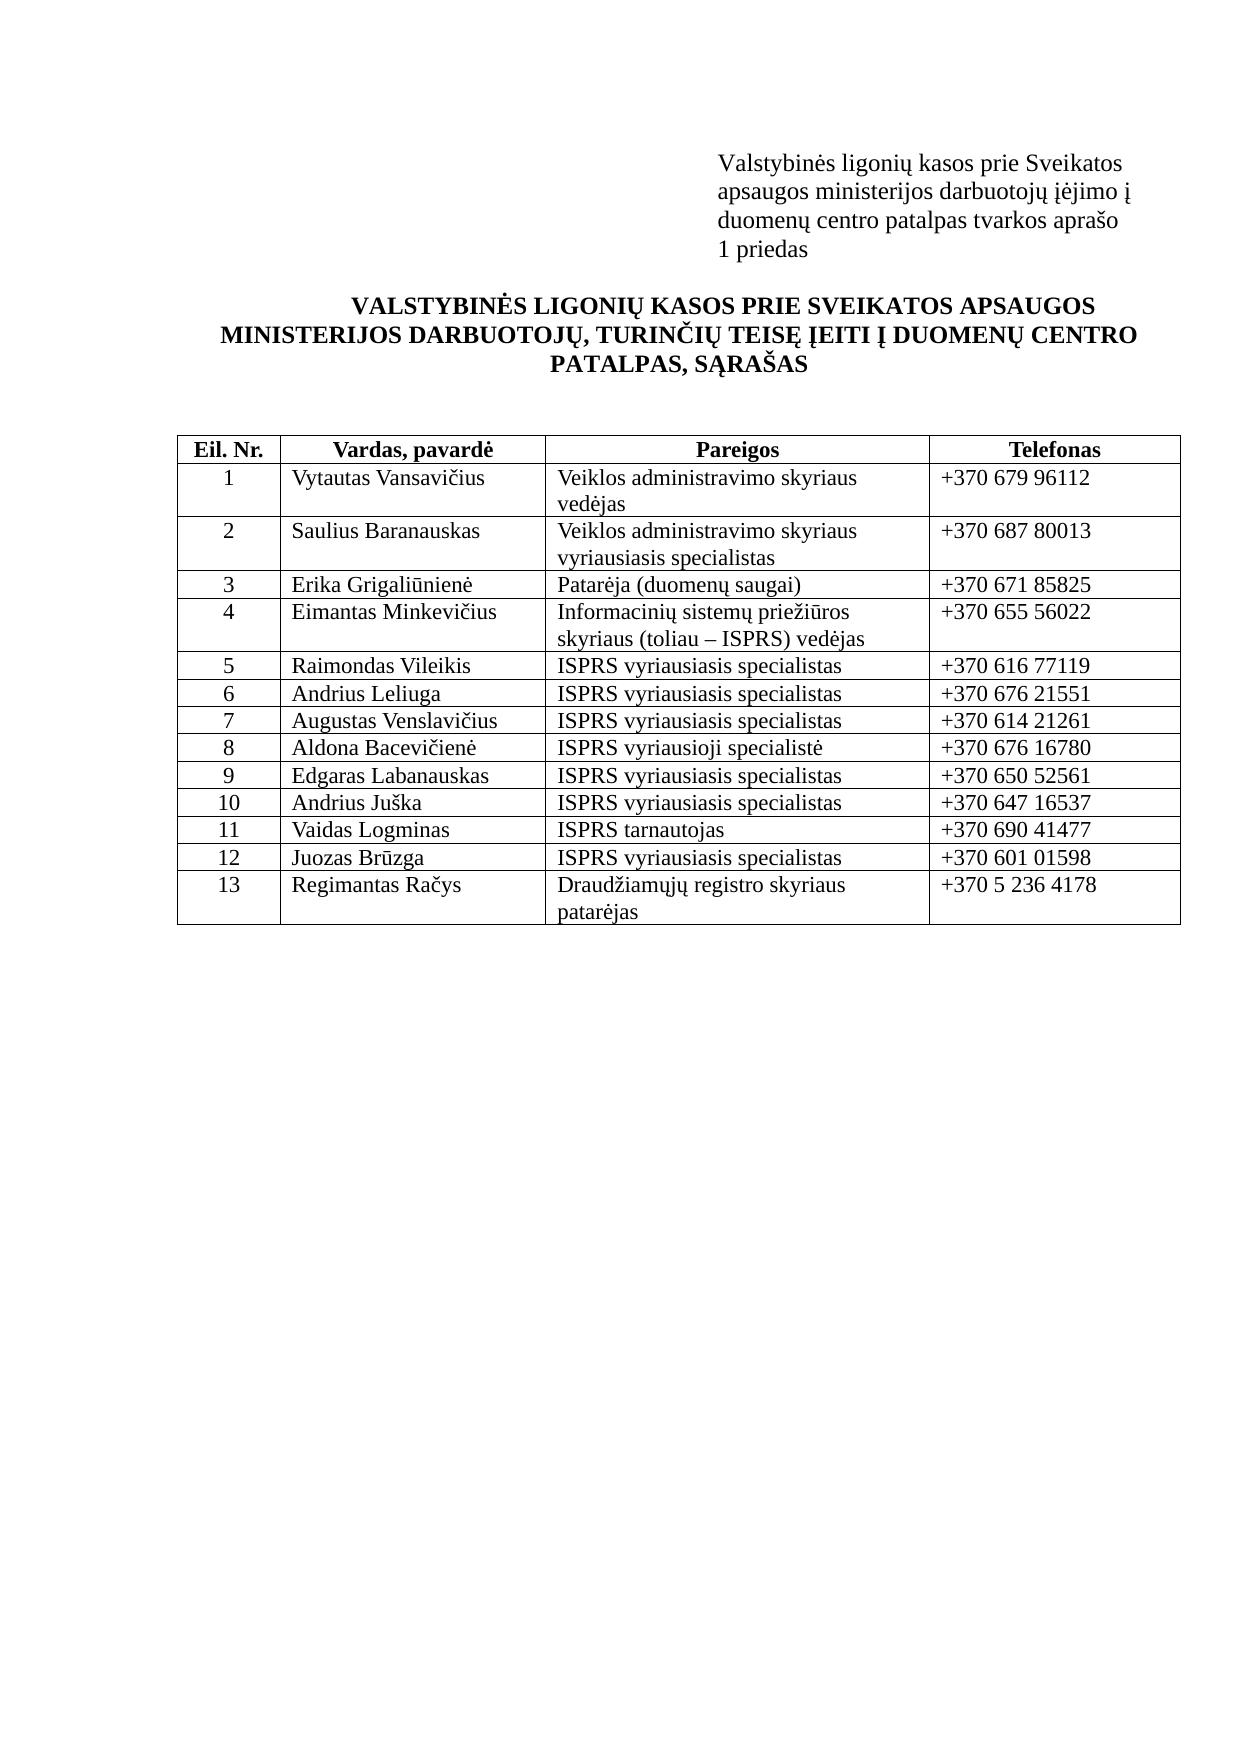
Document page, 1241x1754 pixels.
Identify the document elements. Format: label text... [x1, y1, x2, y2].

table_cell 12 [178, 844, 280, 870]
table_cell +370 601 01598 [930, 844, 1180, 870]
table_cell Andrius Juška [281, 789, 545, 816]
table_cell 4 [178, 599, 280, 651]
table_cell Draudžiamųjų registro skyriaus patarėjas [546, 871, 929, 924]
table_cell +370 676 16780 [930, 734, 1180, 761]
table_cell 9 [178, 762, 280, 788]
table_cell Vaidas Logminas [281, 817, 545, 843]
table_cell 8 [178, 734, 280, 761]
table_cell Saulius Baranauskas [281, 517, 545, 570]
table_cell ISPRS vyriausiasis specialistas [546, 844, 929, 870]
table_cell +370 655 56022 [930, 599, 1180, 651]
table_header Vardas, pavardė [281, 436, 545, 462]
table_cell +370 676 21551 [930, 680, 1180, 706]
text 1 priedas [717, 234, 1181, 263]
table_cell 11 [178, 817, 280, 843]
table_cell 6 [178, 680, 280, 706]
table_cell Informacinių sistemų priežiūros skyriaus (toliau – ISPRS) vedėjas [546, 599, 929, 651]
table_cell Augustas Venslavičius [281, 707, 545, 733]
table_cell +370 616 77119 [930, 652, 1180, 678]
table_cell +370 671 85825 [930, 571, 1180, 597]
table_cell 10 [178, 789, 280, 816]
table_cell +370 690 41477 [930, 817, 1180, 843]
table_header Pareigos [546, 436, 929, 462]
table_cell ISPRS vyriausiasis specialistas [546, 680, 929, 706]
table_cell Aldona Bacevičienė [281, 734, 545, 761]
table_cell Juozas Brūzga [281, 844, 545, 870]
text apsaugos ministerijos darbuotojų įėjimo į [717, 176, 1181, 205]
table_cell +370 647 16537 [930, 789, 1180, 816]
table_cell 3 [178, 571, 280, 597]
table_cell Edgaras Labanauskas [281, 762, 545, 788]
table_cell 2 [178, 517, 280, 570]
table_cell Raimondas Vileikis [281, 652, 545, 678]
table_header Telefonas [930, 436, 1180, 462]
table_header Eil. Nr. [178, 436, 280, 462]
text Valstybinės ligonių kasos prie Sveikatos [717, 148, 1181, 176]
table_cell Veiklos administravimo skyriaus vedėjas [546, 464, 929, 516]
table_cell Andrius Leliuga [281, 680, 545, 706]
table_cell Erika Grigaliūnienė [281, 571, 545, 597]
table_cell 13 [178, 871, 280, 924]
table_cell ISPRS tarnautojas [546, 817, 929, 843]
table_cell ISPRS vyriausiasis specialistas [546, 762, 929, 788]
table_cell +370 650 52561 [930, 762, 1180, 788]
table_cell Eimantas Minkevičius [281, 599, 545, 651]
table_cell +370 687 80013 [930, 517, 1180, 570]
table_cell Vytautas Vansavičius [281, 464, 545, 516]
table_cell Veiklos administravimo skyriaus vyriausiasis specialistas [546, 517, 929, 570]
table_cell 1 [178, 464, 280, 516]
table_cell ISPRS vyriausiasis specialistas [546, 707, 929, 733]
table_cell Patarėja (duomenų saugai) [546, 571, 929, 597]
table_cell +370 679 96112 [930, 464, 1180, 516]
text duomenų centro patalpas tvarkos aprašo [717, 205, 1181, 234]
table_cell ISPRS vyriausiasis specialistas [546, 652, 929, 678]
table_cell +370 614 21261 [930, 707, 1180, 733]
text VALSTYBINĖS LIGONIŲ KASOS PRIE SVEIKATOS APSAUGOS MINISTERIJOS DARBUOTOJŲ, TURINČIŲ TEISĘ ĮEITI Į DUOMENŲ CENTRO PATALPAS, SĄRAŠAS [177, 291, 1181, 378]
table_cell ISPRS vyriausiasis specialistas [546, 789, 929, 816]
table_cell 5 [178, 652, 280, 678]
table_cell +370 5 236 4178 [930, 871, 1180, 924]
table_cell Regimantas Račys [281, 871, 545, 924]
table_cell 7 [178, 707, 280, 733]
table_cell ISPRS vyriausioji specialistė [546, 734, 929, 761]
